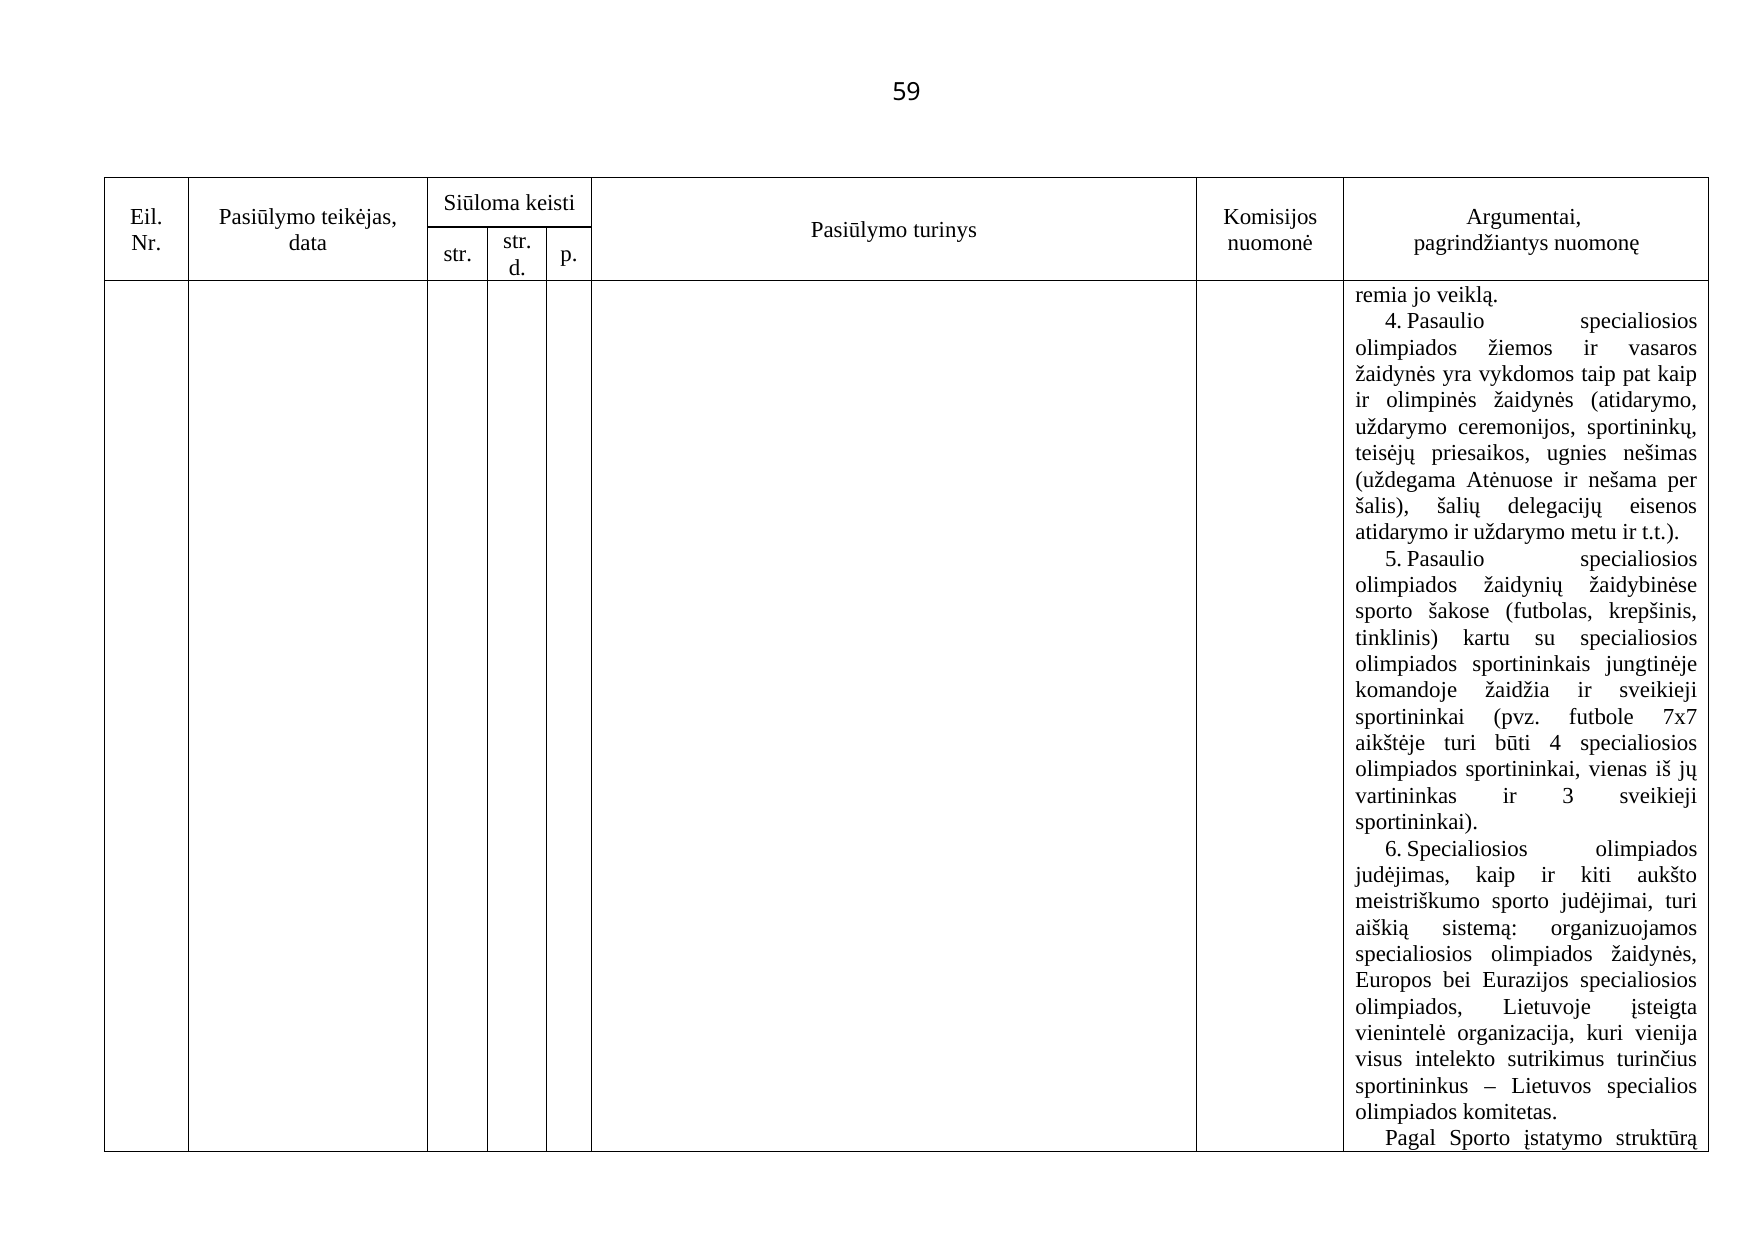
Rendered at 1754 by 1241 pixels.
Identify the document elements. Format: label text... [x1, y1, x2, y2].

table_cell [1197, 281, 1343, 1151]
table_header Argumentai, pagrindžiantys nuomonę [1344, 178, 1708, 280]
table_header Eil. Nr. [105, 178, 188, 280]
table_header Komisijos nuomonė [1197, 178, 1343, 280]
table_cell [428, 281, 487, 1151]
table_cell [592, 281, 1196, 1151]
table_header Pasiūlymo turinys [592, 178, 1196, 280]
table_cell [189, 281, 427, 1151]
table_cell JSRK pritarė. Argumentai: Studentų sporto judėjimo finansavimas: Studentų judėjimas yra aukšto meistriškumo sporto dalis, taip pat aukšto meistriškumo sportui priskirtinas savo sistema ir organizacine struktūra bei atitikimu Sporto įstatymo 19 straipsnyje nustatytiems kriterijams (10 kriterijų). Šiuo metu studentų sporto judėjimui Lietuvoje vadovaujanti nevyriausybinė organizacija yra Lietuvos studentų sporto asociacija (toliau – LSSA), kuri yra Tarptautinės universitetų sporto federacijos (FISU) narė nuo 1993 m. liepos 8 d. ir Europos universitetų sporto asociacijos (EUSA) narė. Tarptautinis olimpinis komitetas nuo 1961 m. yra pripažinęs Tarptautinę universitetų sporto federaciją. LSSA koordinuoja universitetų sporto veiklą, organizuoja Lietuvos studentų 23 sporto šakų čempionatus, Lietuvoje vykstančias Suomijos, Estijos, Latvijos ir Lietuvos (SELL) žaidynes, yra atsakinga už sportininkų (studentų) vežimą į vyksiančias universiadas, už kuriose pasiektus laimėjimus (1–3 vietas), vadovaujantis Sporto įstatymo 23 straipsnio 2 dalies 6 punktu, skiriamos valstybės premijos. LSSA, kaip ir kiti Sporto įstatymo 18 straipsnio 3 dalyje nurodyti subjektai (pvz., sporto šakų federacijos), siekiantys gauti valstybės biudžeto lėšų aukšto meistriškumo sporto programos įgyvendinti, turės atitikti Sporto įstatymo 19 straipsnyje nustatytus kriterijus. Studentų sportas yra aukšto meistriškumo sporto dalis. Pažymėtina, kad universiadoje galima įvykdyti olimpinį normatyvą ir iškovoti kelialapį į olimpines žaidynes – 2023 metais olimpinį kelialapį iškovojo plaukikė Kotryna Teterevkova. Studentų sporto judėjimas, kaip ir kiti aukšto meistriškumo sporto judėjimai, turi aiškią sistemą. Studentų sportui finansuoti ŠMSM skirdavo iš priemonės, skirtos studijoms. Tačiau Valstybės kontrolė nustatė, kad toks finansavimas yra ydinga praktika, kai vienai organizacijai taikomas atskiras mechanizmas ir skiriamas atskiras finansavimas. Turi būti užtikrinta, kas lėšos nebūtų dubliuojamos (su sporto šakų federacijų aukšto meistriškumo sporto programomis), t. y. lėšų pasirengimui neskiriama, o skiriama tik atstovavimui varžybose. Todėl 2022 m. buvo priimti Sporto įstatymo pakeitimai, kur studentų sportas finansuojamas per aukšto meistriškumo sporto programas, kaip ir kitos sporto organizacijos (2023 m. – 300 tūkst. Eur, 2024 m. – 400 tūkst. Eur). Už aukšto meistriškumo sporto varžybose pasiekimus universiados nugalėtojui yra skiriama 4 600 Eur valstybės premija, 2 vietos laimėtojui – 3 680 Eur, trečios vietos laimėtojui – 3 080 Eur. Trenerių valstybės premijų dydis yra 50 proc. sportininko dydžio. Specialiosios olimpiados judėjimo finansavimas: Specialios olimpiados judėjimas finansuojamas per aukšto meistriškumo sportą. Taikoma tik išimtis dėl Pasaulinio antidopingo kodekso taikymo (kadangi kodekso draudžiamajame sąraše nurodyti vaistai specialiosios olimpiados sportininkų gali būti vartojami gydymo tikslais). Specialiosios olimpiados judėjimas aukšto meistriškumo sportui priskirtinas savo sistema ir organizacine struktūra bei atitikimu Sporto įstatymo 19 straipsnyje nustatytiems kriterijams (9 iš 10, nes, kaip minėta, taikoma išimtis dėl atitikimo Pasauliniam antidopingo kodeksui). Neturėtų būti išbraukta iš dabar veikiančios aukšto meistriškumo programų finansavimo sistemos viena negalios grupė (specialiosios olimpiados sportininkai) taip juos diskriminuojant kitų sportininkų su negalia atžvilgiu. Valstybės kontrolė yra pažymėjusi, kad vienai organizacijai sukurti atskirą mechanizmą ir skirti atskirą finansavimą yra ydinga praktika. Tarptautinis olimpinis komitetas yra pripažinęs Pasaulio specialiosios olimpiados komitetą ir remia jo veiklą. Pasaulio specialiosios olimpiados žiemos ir vasaros žaidynės yra vykdomos taip pat kaip ir olimpinės žaidynės (atidarymo, uždarymo ceremonijos, sportininkų, teisėjų priesaikos, ugnies nešimas (uždegama Atėnuose ir nešama per šalis), šalių delegacijų eisenos atidarymo ir uždarymo metu ir t.t.). Pasaulio specialiosios olimpiados žaidynių žaidybinėse sporto šakose (futbolas, krepšinis, tinklinis) kartu su specialiosios olimpiados sportininkais jungtinėje komandoje žaidžia ir sveikieji sportininkai (pvz. futbole 7x7 aikštėje turi būti 4 specialiosios olimpiados sportininkai, vienas iš jų vartininkas ir 3 sveikieji sportininkai). Specialiosios olimpiados judėjimas, kaip ir kiti aukšto meistriškumo sporto judėjimai, turi aiškią sistemą: organizuojamos specialiosios olimpiados žaidynės, Europos bei Eurazijos specialiosios olimpiados, Lietuvoje įsteigta vienintelė organizacija, kuri vienija visus intelekto sutrikimus turinčius sportininkus – Lietuvos specialios olimpiados komitetas. Pagal Sporto įstatymo struktūrą valstybės finansavimas skiriamas dviem sritims: fiziniam aktyvumui ir aukšto meistriškumo sportui, kur fizinis aktyvumas finansuojamas per Sporto rėmimo fondą, teikiant projektus. [1344, 281, 1708, 1151]
table_cell [547, 281, 591, 1151]
table_cell p. [547, 228, 591, 280]
table_header Pasiūlymo teikėjas, data [189, 178, 427, 280]
table_cell [105, 281, 188, 1151]
table_cell str. d. [488, 228, 546, 280]
table_cell [488, 281, 546, 1151]
table_header Siūloma keisti [428, 178, 591, 226]
table_cell str. [428, 228, 487, 280]
